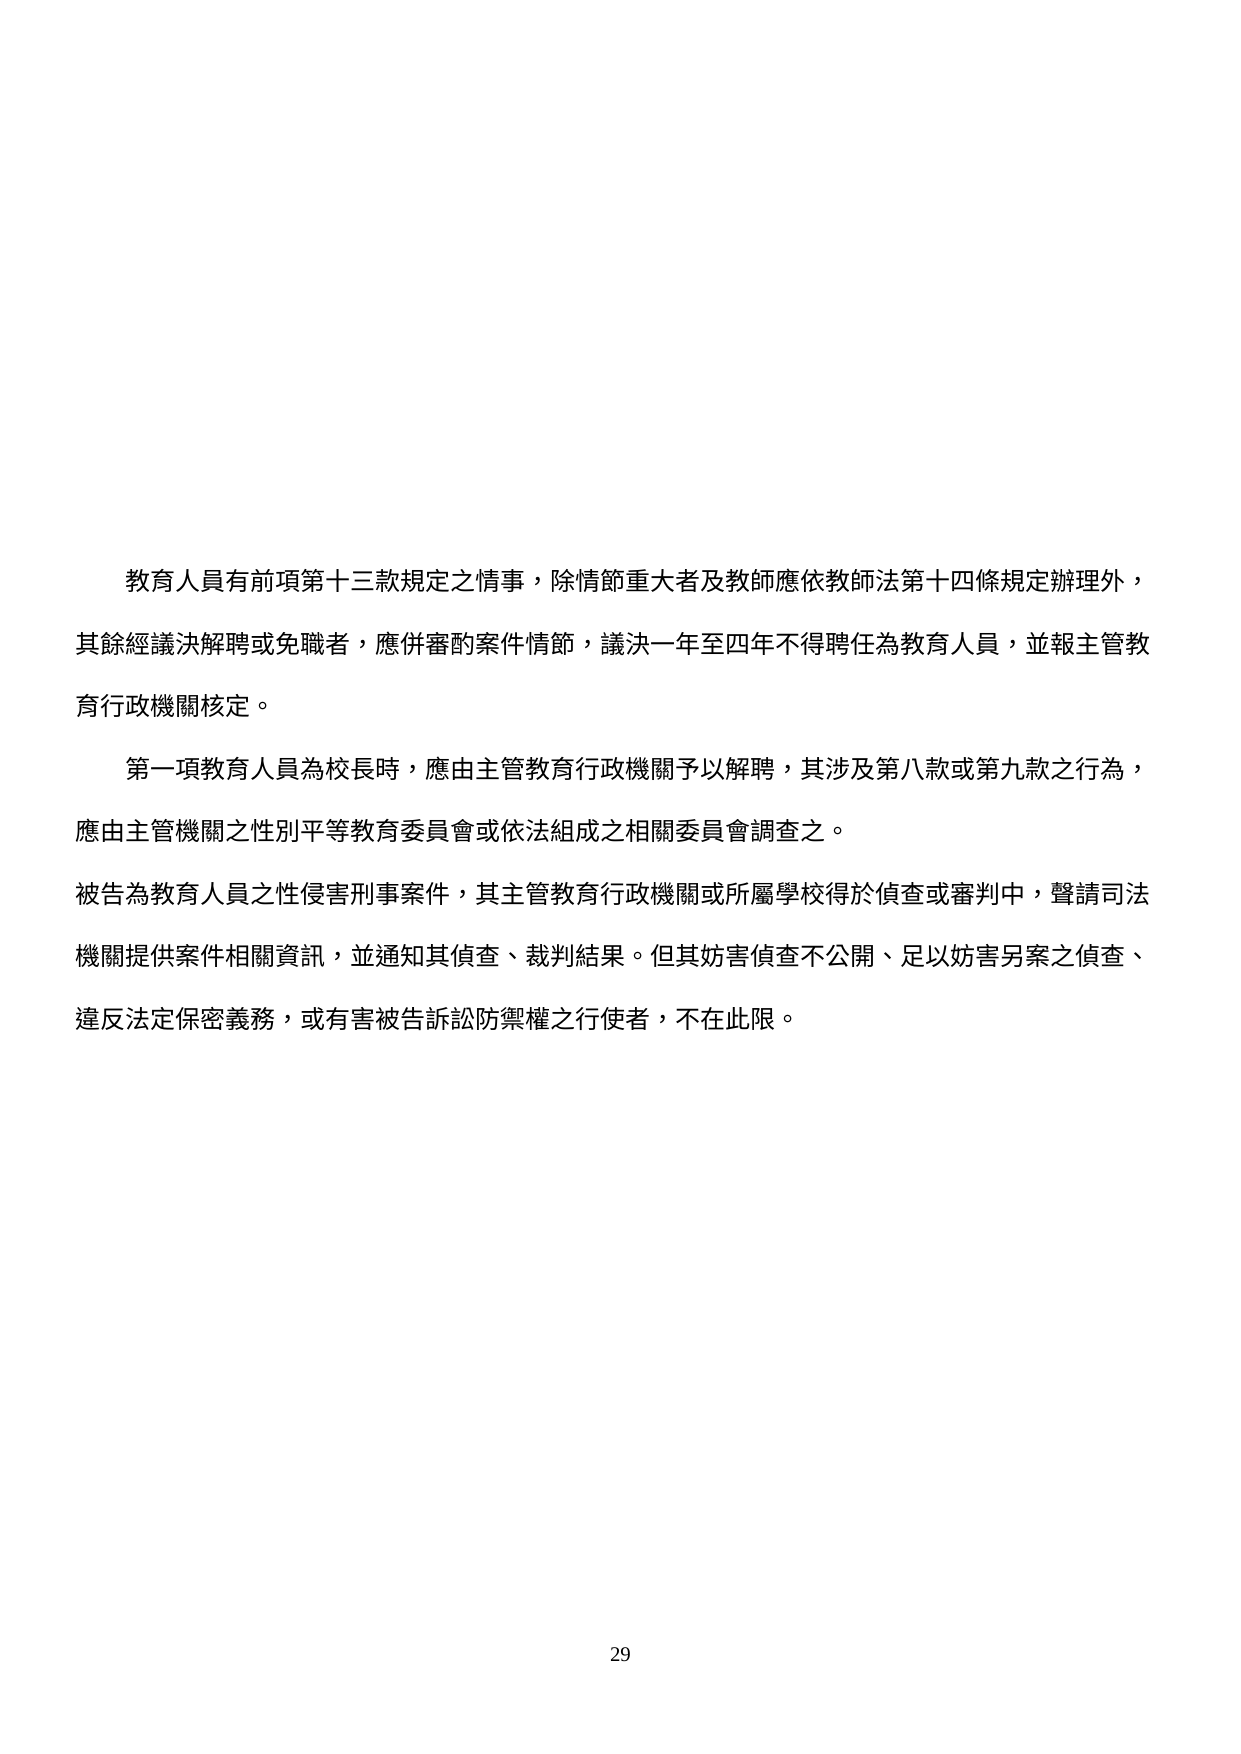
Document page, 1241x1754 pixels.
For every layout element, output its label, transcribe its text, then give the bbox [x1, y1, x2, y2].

text 被告為教育人員之性侵害刑事案件，其主管教育行政機關或所屬學校得於偵查或審判中，聲請司法機關提供案件相關資訊，並通知其偵查、裁判結果。但其妨害偵查不公開、足以妨害另案之偵查、違反法定保密義務，或有害被告訴訟防禦權之行使者，不在此限。 [75, 851, 1165, 1038]
text 第一項教育人員為校長時，應由主管教育行政機關予以解聘，其涉及第八款或第九款之行為，應由主管機關之性別平等教育委員會或依法組成之相關委員會調查之。 [75, 726, 1165, 851]
text 教育人員有前項第十三款規定之情事，除情節重大者及教師應依教師法第十四條規定辦理外，其餘經議決解聘或免職者，應併審酌案件情節，議決一年至四年不得聘任為教育人員，並報主管教育行政機關核定。 [75, 538, 1165, 726]
